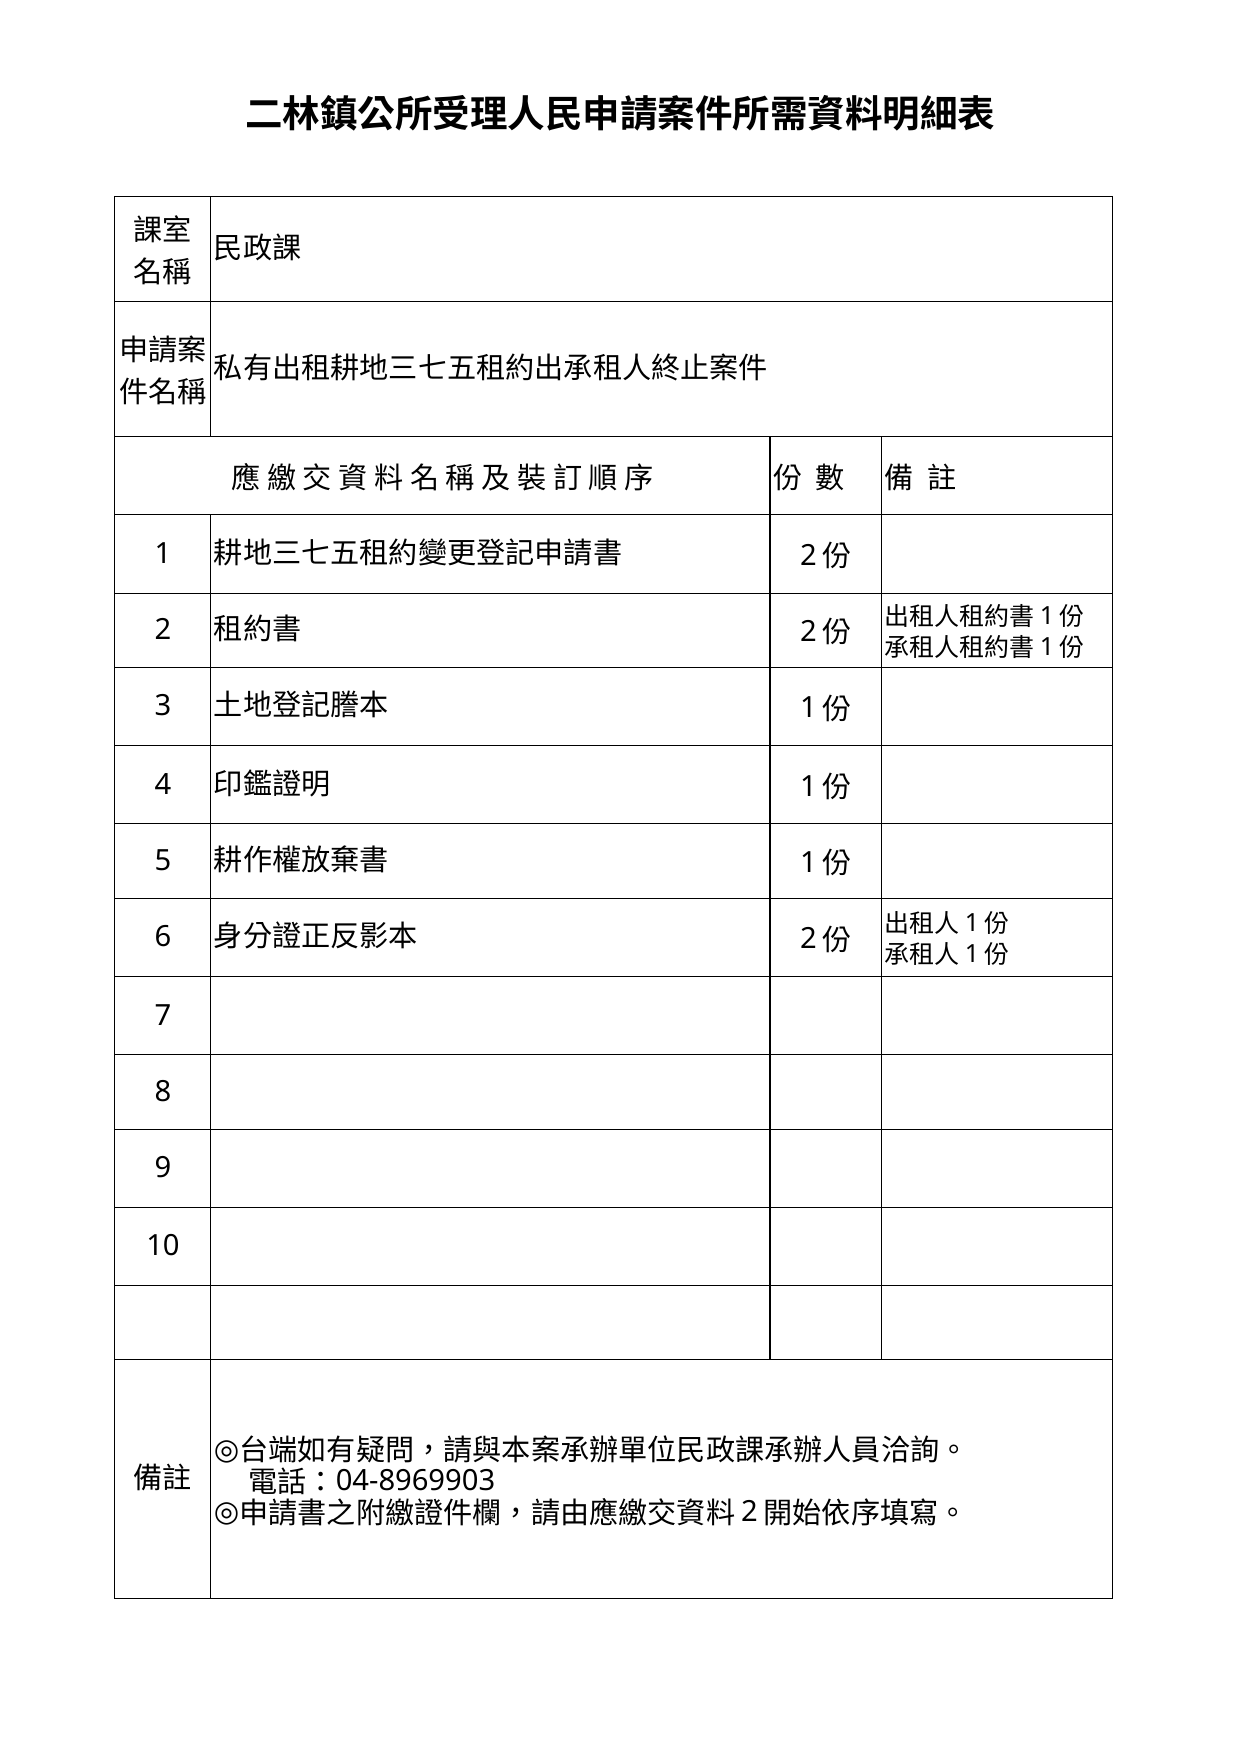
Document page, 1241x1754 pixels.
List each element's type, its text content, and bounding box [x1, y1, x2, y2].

table_cell [115, 1286, 210, 1359]
table_cell [771, 1286, 881, 1359]
table_cell 4 [115, 746, 210, 823]
table_cell 2 [115, 594, 210, 667]
table_cell 6 [115, 899, 210, 976]
table_header 課室 名稱 [115, 197, 210, 301]
table_cell 2份 [771, 594, 881, 667]
table_cell 8 [115, 1055, 210, 1128]
table_cell [882, 515, 1112, 592]
table_cell [882, 824, 1112, 898]
table_cell 租約書 [211, 594, 769, 667]
table_cell 1份 [771, 746, 881, 823]
table_cell [211, 1286, 769, 1359]
table_cell 出租人1份 承租人1份 [882, 899, 1112, 976]
table_cell [882, 1208, 1112, 1285]
table_cell 5 [115, 824, 210, 898]
table_cell 備註 [115, 1360, 210, 1598]
table_cell [771, 977, 881, 1054]
text 二林鎮公所受理人民申請案件所需資料明細表 [118, 102, 1122, 133]
table_cell 土地登記謄本 [211, 668, 769, 745]
table_cell 出租人租約書1份 承租人租約書1份 [882, 594, 1112, 667]
table_cell 2份 [771, 515, 881, 592]
table_cell 1份 [771, 668, 881, 745]
table_cell ◎台端如有疑問，請與本案承辦單位民政課承辦人員洽詢。 電話：04-8969903 ◎申請書之附繳證件欄，請由應繳交資料2開始依序填寫。 [211, 1360, 1112, 1598]
table_header 民政課 [211, 197, 1112, 301]
table_cell 7 [115, 977, 210, 1054]
table_cell 備 註 [882, 437, 1112, 514]
table_cell 應 繳 交 資 料 名 稱 及 裝 訂 順 序 [115, 437, 769, 514]
table_cell [211, 977, 769, 1054]
table_cell 私有出租耕地三七五租約出承租人終止案件 [211, 302, 1112, 436]
table_cell [882, 1055, 1112, 1128]
table_cell [882, 977, 1112, 1054]
table_cell [211, 1055, 769, 1128]
table_cell 3 [115, 668, 210, 745]
table_cell 耕地三七五租約變更登記申請書 [211, 515, 769, 592]
table_cell 份 數 [771, 437, 881, 514]
table_cell [211, 1130, 769, 1207]
table_cell [211, 1208, 769, 1285]
table_cell [771, 1208, 881, 1285]
table_cell [882, 668, 1112, 745]
table_cell [882, 746, 1112, 823]
table_cell 申請案件名稱 [115, 302, 210, 436]
table_cell 1 [115, 515, 210, 592]
table_cell [882, 1130, 1112, 1207]
table_cell [771, 1130, 881, 1207]
table_cell 2份 [771, 899, 881, 976]
table_cell 10 [115, 1208, 210, 1285]
table_cell 耕作權放棄書 [211, 824, 769, 898]
table_cell 9 [115, 1130, 210, 1207]
table_cell [882, 1286, 1112, 1359]
table_cell 身分證正反影本 [211, 899, 769, 976]
table_cell 1份 [771, 824, 881, 898]
table_cell [771, 1055, 881, 1128]
table_cell 印鑑證明 [211, 746, 769, 823]
